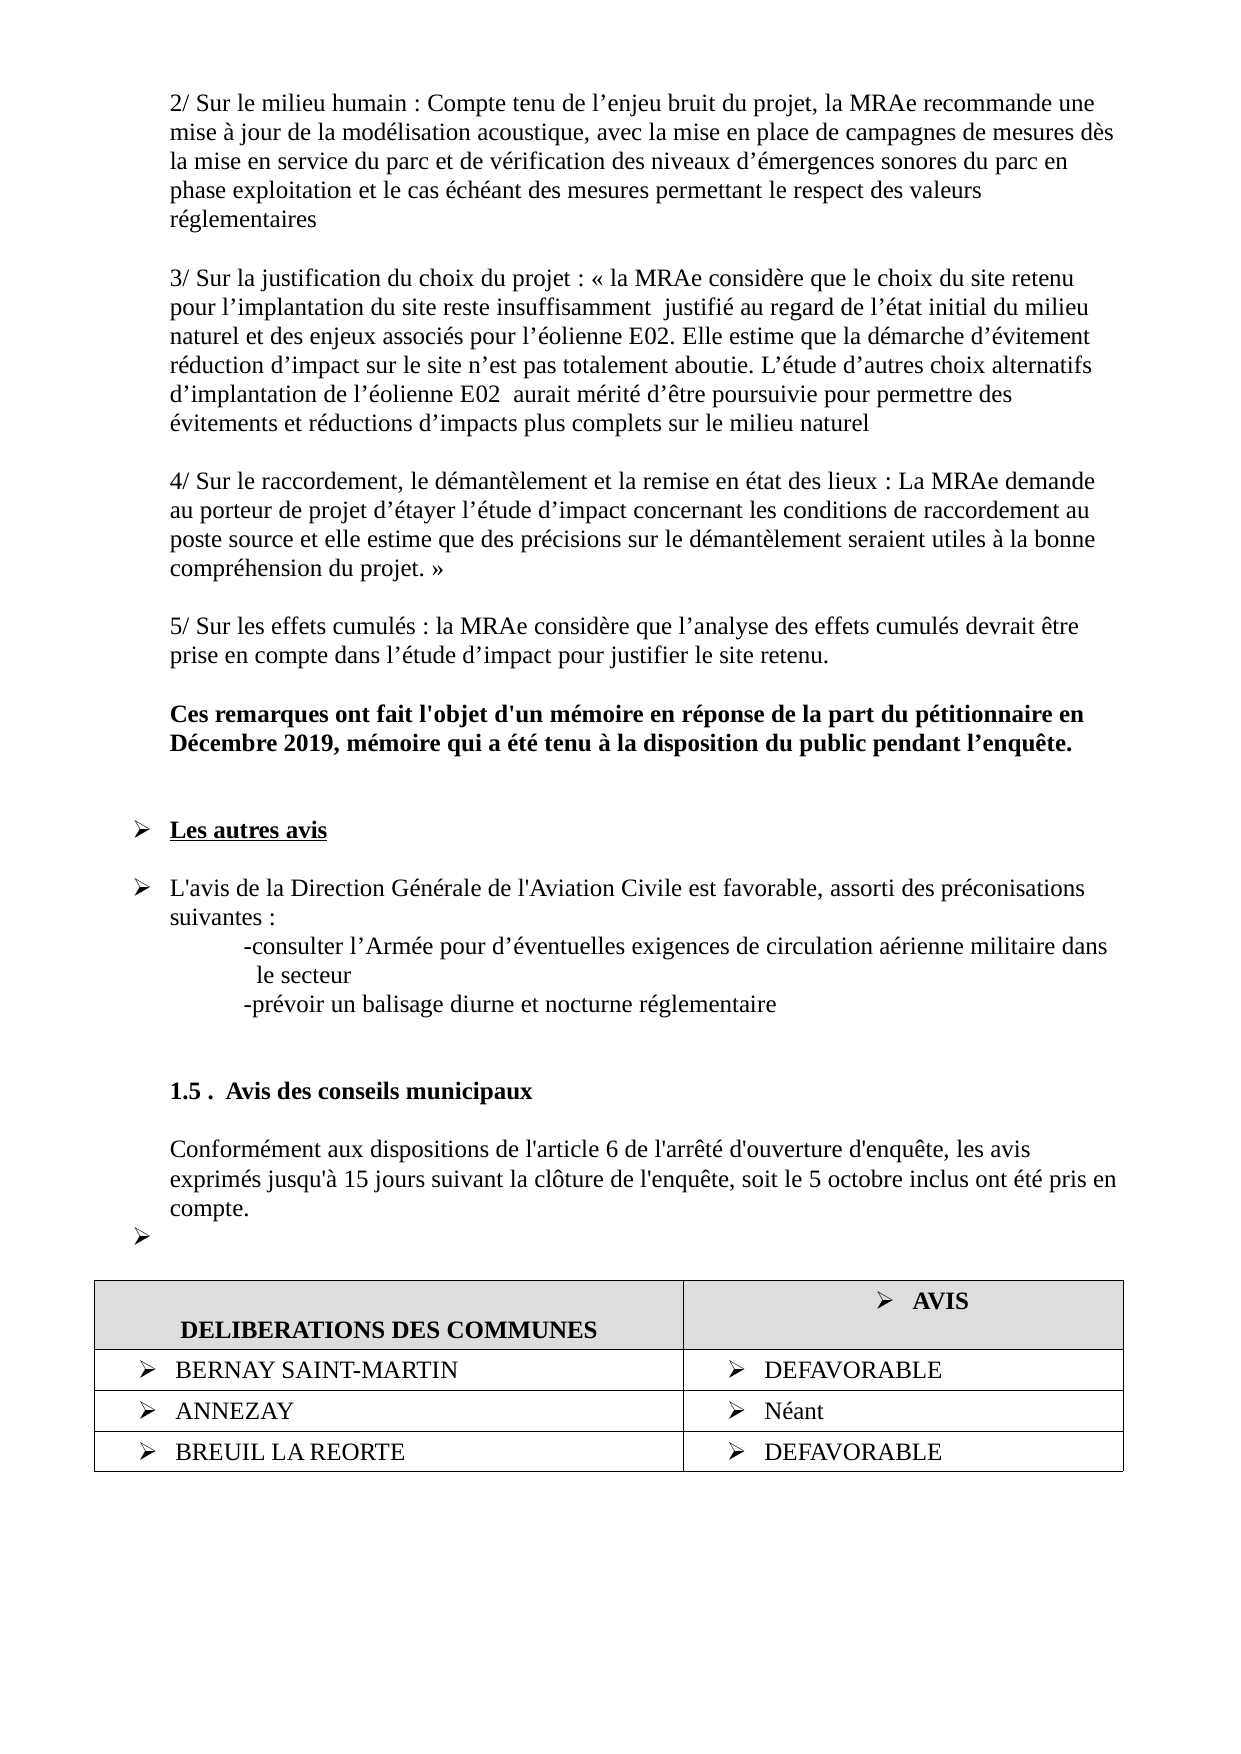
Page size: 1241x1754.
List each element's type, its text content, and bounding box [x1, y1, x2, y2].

table_cell DEFAVORABLE [684, 1432, 1123, 1471]
table_cell DEFAVORABLE [684, 1350, 1123, 1390]
list L'avis de la Direction Générale de l'Aviation Civile est favorable, assorti des préconisations suivantes : -consulter l’Armée pour d’éventuelles exigences de circulation aérienne militaire dans le secteur -prévoir un balisage diurne et nocturne réglementaire 1.5 . Avis des conseils municipaux Conformément aux dispositions de l'article 6 de l'arrêté d'ouverture d'enquête, les avis exprimés jusqu'à 15 jours suivant la clôture de l'enquête, soit le 5 octobre inclus ont été pris en compte. [132, 873, 1122, 1222]
table_header DELIBERATIONS DES COMMUNES [95, 1281, 683, 1349]
table_cell BERNAY SAINT-MARTIN [95, 1350, 683, 1390]
table_header AVIS [684, 1281, 1123, 1349]
table_cell BREUIL LA REORTE [95, 1432, 683, 1471]
table_cell Néant [684, 1391, 1123, 1431]
list 5/ Sur les effets cumulés : la MRAe considère que l’analyse des effets cumulés devrait être prise en compte dans l’étude d’impact pour justifier le site retenu. Ces remarques ont fait l'objet d'un mémoire en réponse de la part du pétitionnaire en Décembre 2019, mémoire qui a été tenu à la disposition du public pendant l’enquête. [132, 611, 1122, 815]
list Les autres avis [132, 815, 1122, 873]
table_cell ANNEZAY [95, 1391, 683, 1431]
list 2/ Sur le milieu humain : Compte tenu de l’enjeu bruit du projet, la MRAe recommande une mise à jour de la modélisation acoustique, avec la mise en place de campagnes de mesures dès la mise en service du parc et de vérification des niveaux d’émergences sonores du parc en phase exploitation et le cas échéant des mesures permettant le respect des valeurs réglementaires 3/ Sur la justification du choix du projet : « la MRAe considère que le choix du site retenu pour l’implantation du site reste insuffisamment justifié au regard de l’état initial du milieu naturel et des enjeux associés pour l’éolienne E02. Elle estime que la démarche d’évitement réduction d’impact sur le site n’est pas totalement aboutie. L’étude d’autres choix alternatifs d’implantation de l’éolienne E02 aurait mérité d’être poursuivie pour permettre des évitements et réductions d’impacts plus complets sur le milieu naturel 4/ Sur le raccordement, le démantèlement et la remise en état des lieux : La MRAe demande au porteur de projet d’étayer l’étude d’impact concernant les conditions de raccordement au poste source et elle estime que des précisions sur le démantèlement seraient utiles à la bonne compréhension du projet. » [132, 88, 1122, 611]
